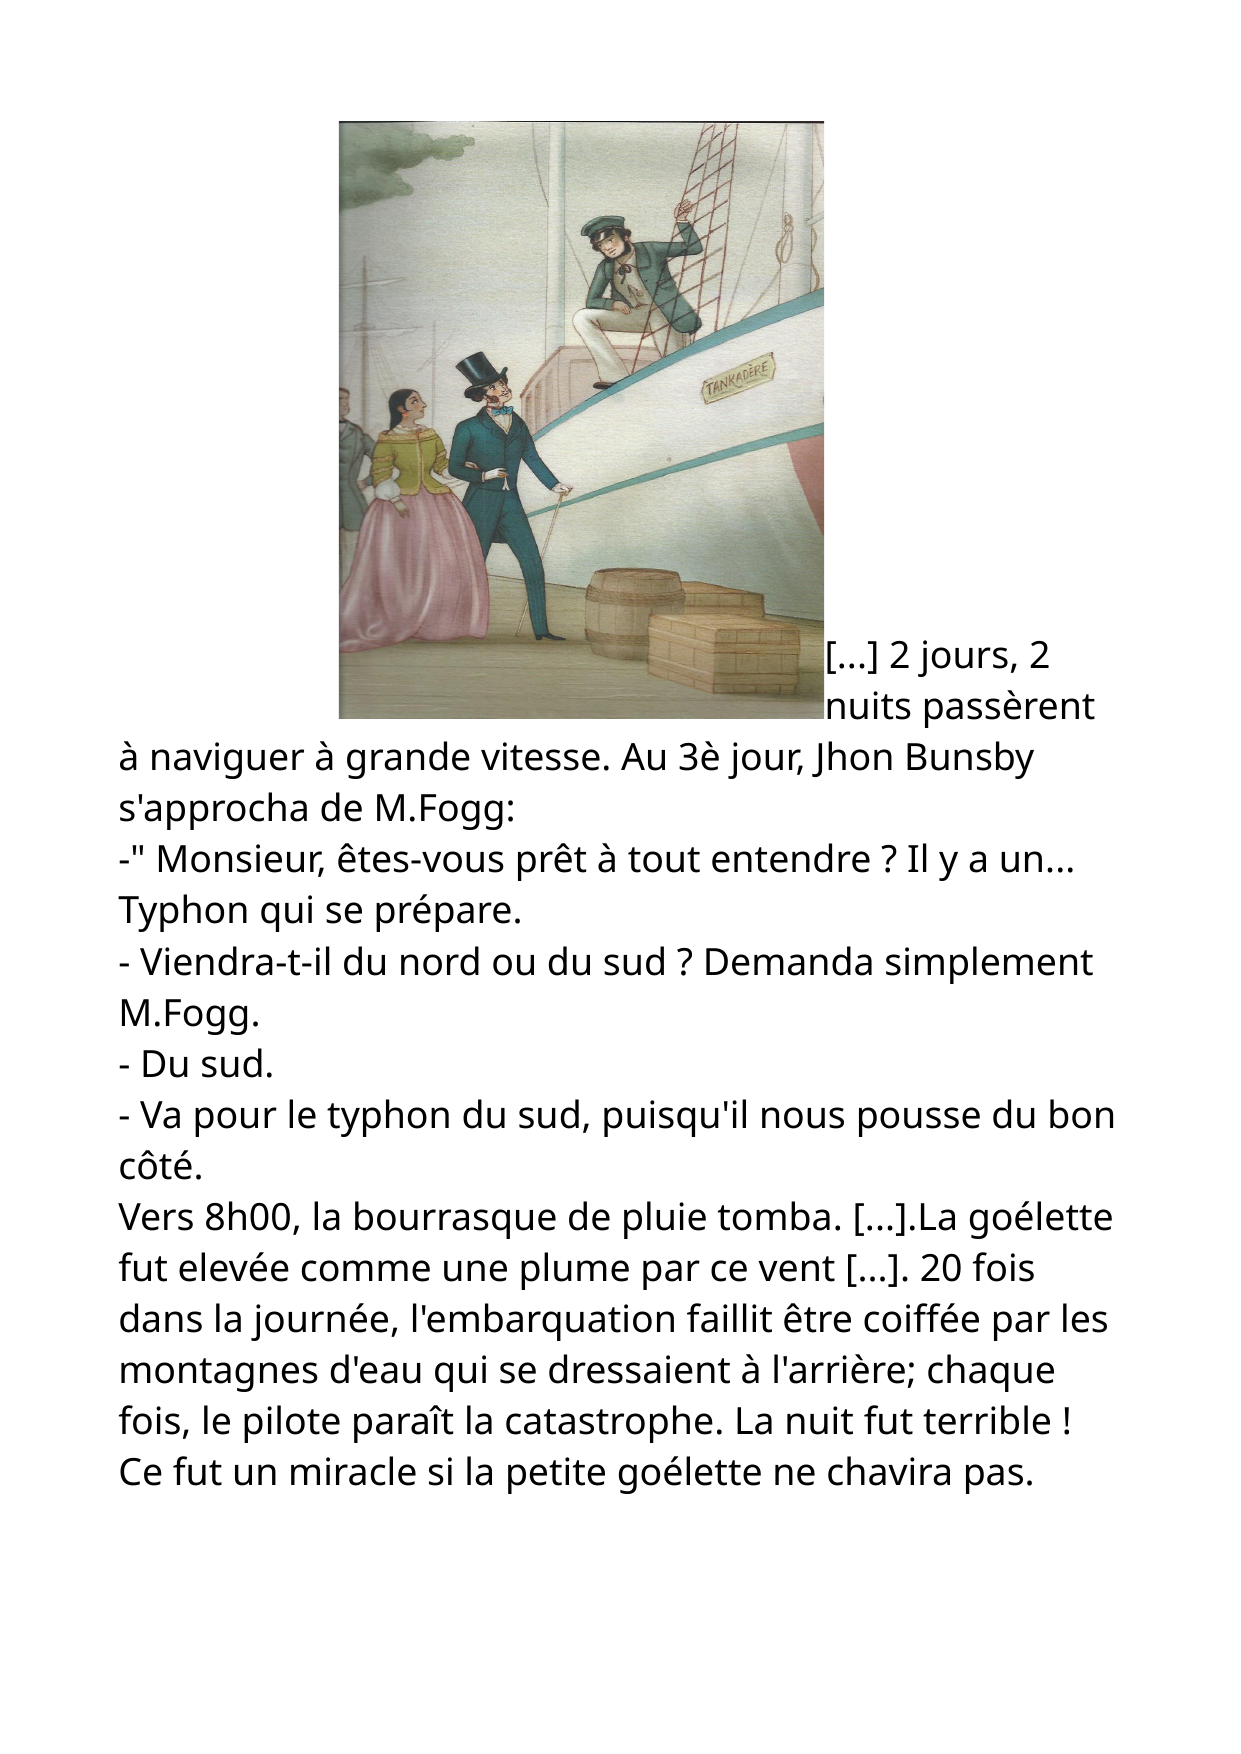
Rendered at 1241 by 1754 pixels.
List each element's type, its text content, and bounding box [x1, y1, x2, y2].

text [...] 2 jours, 2 nuits passèrent à naviguer à grande vitesse. Au 3è jour, Jhon Bunsby s'approcha de M.Fogg: [118, 628, 1122, 833]
text - Va pour le typhon du sud, puisqu'il nous pousse du bon côté. [118, 1088, 1122, 1190]
text -" Monsieur, êtes-vous prêt à tout entendre ? Il y a un... Typhon qui se prépare. [118, 833, 1122, 935]
picture [338, 121, 825, 719]
text - Viendra-t-il du nord ou du sud ? Demanda simplement M.Fogg. [118, 935, 1122, 1037]
text Vers 8h00, la bourrasque de pluie tomba. [...].La goélette fut elevée comme une plume par ce vent [...]. 20 fois dans la journée, l'embarquation faillit être coiffée par les montagnes d'eau qui se dressaient à l'arrière; chaque fois, le pilote paraît la catastrophe. La nuit fut terrible ! Ce fut un miracle si la petite goélette ne chavira pas. [118, 1190, 1122, 1496]
text - Du sud. [118, 1037, 1122, 1088]
